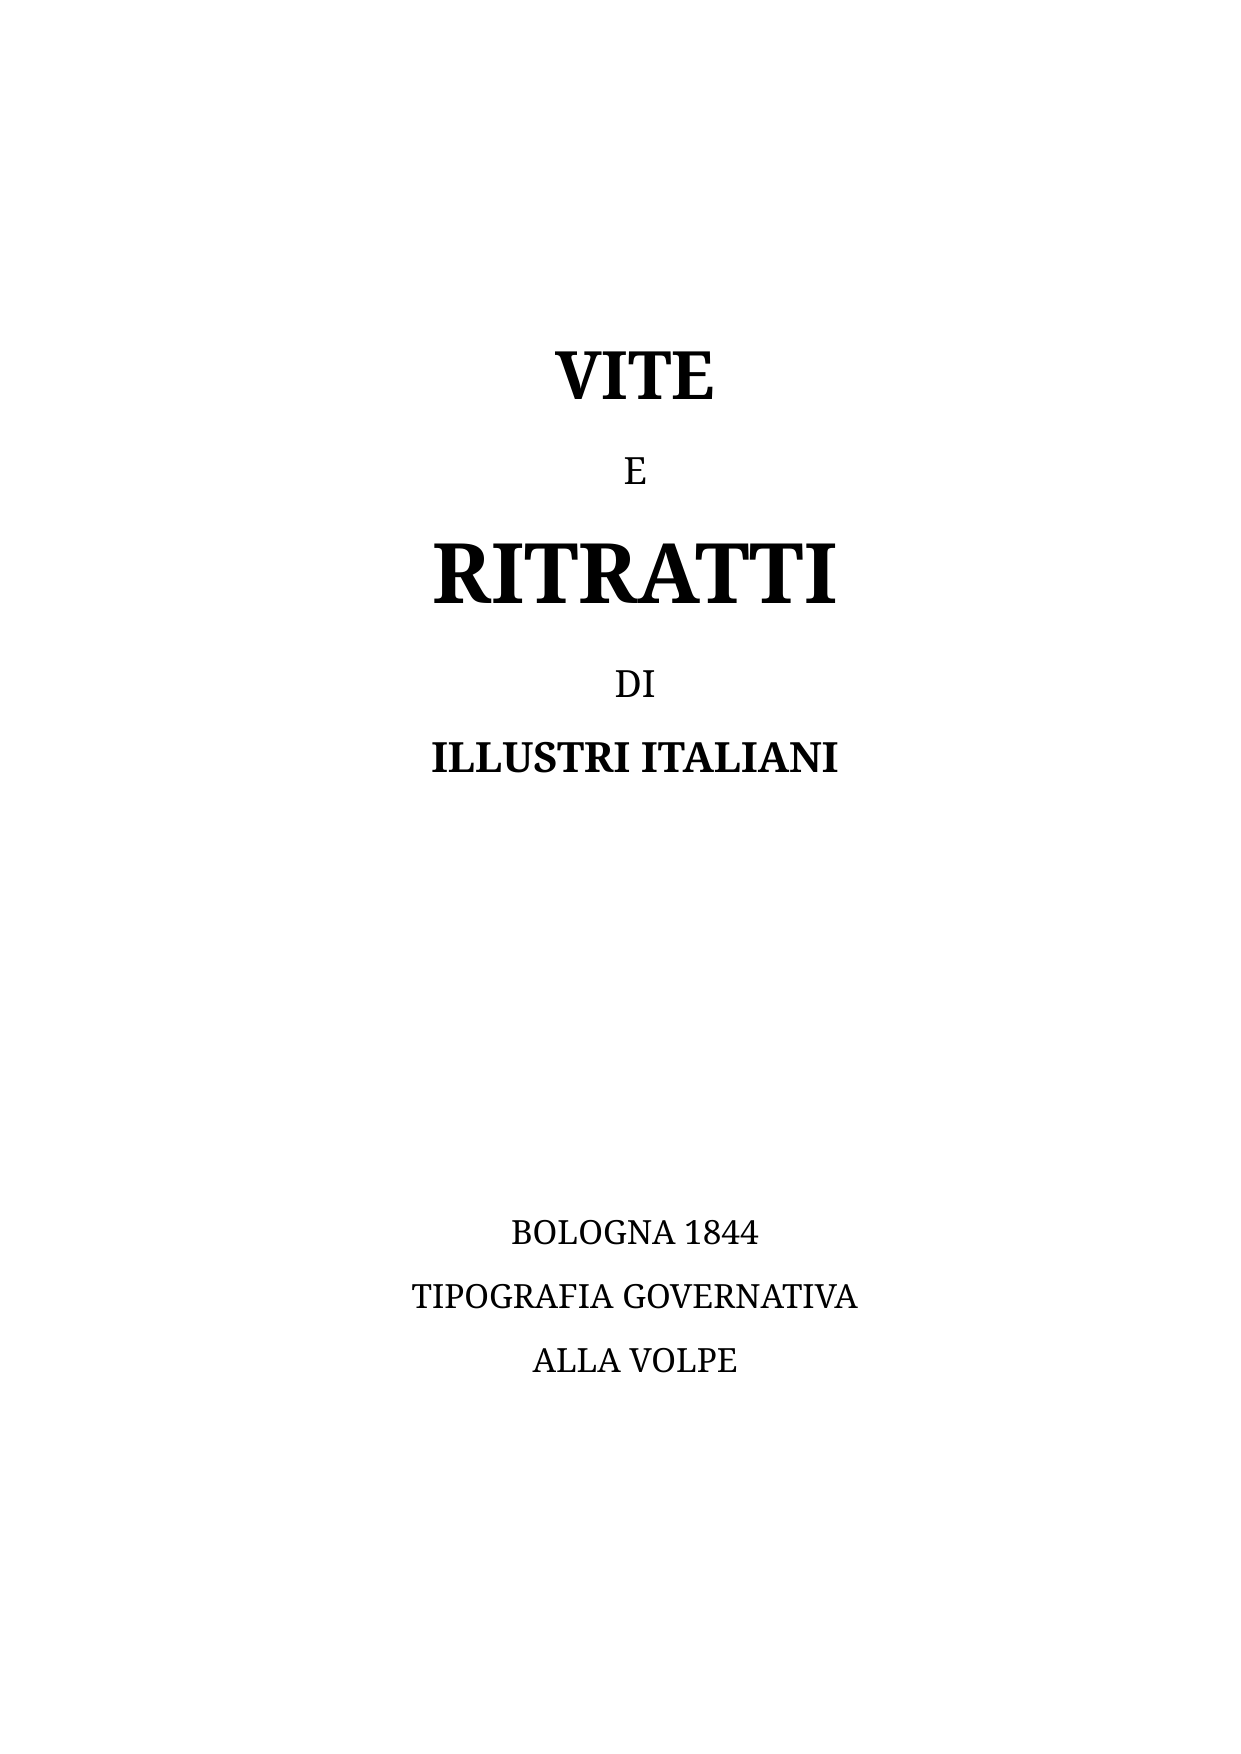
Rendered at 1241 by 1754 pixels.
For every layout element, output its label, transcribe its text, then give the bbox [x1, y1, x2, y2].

text ALLA VOLPE [148, 1337, 1093, 1382]
text VITE [148, 328, 1093, 419]
text RITRATTI [148, 515, 1093, 628]
text TIPOGRAFIA GOVERNATIVA [148, 1273, 1093, 1318]
text ILLUSTRI ITALIANI [148, 728, 1093, 784]
text BOLOGNA 1844 [148, 1209, 1093, 1254]
text DI [148, 657, 1093, 708]
text E [148, 444, 1093, 495]
